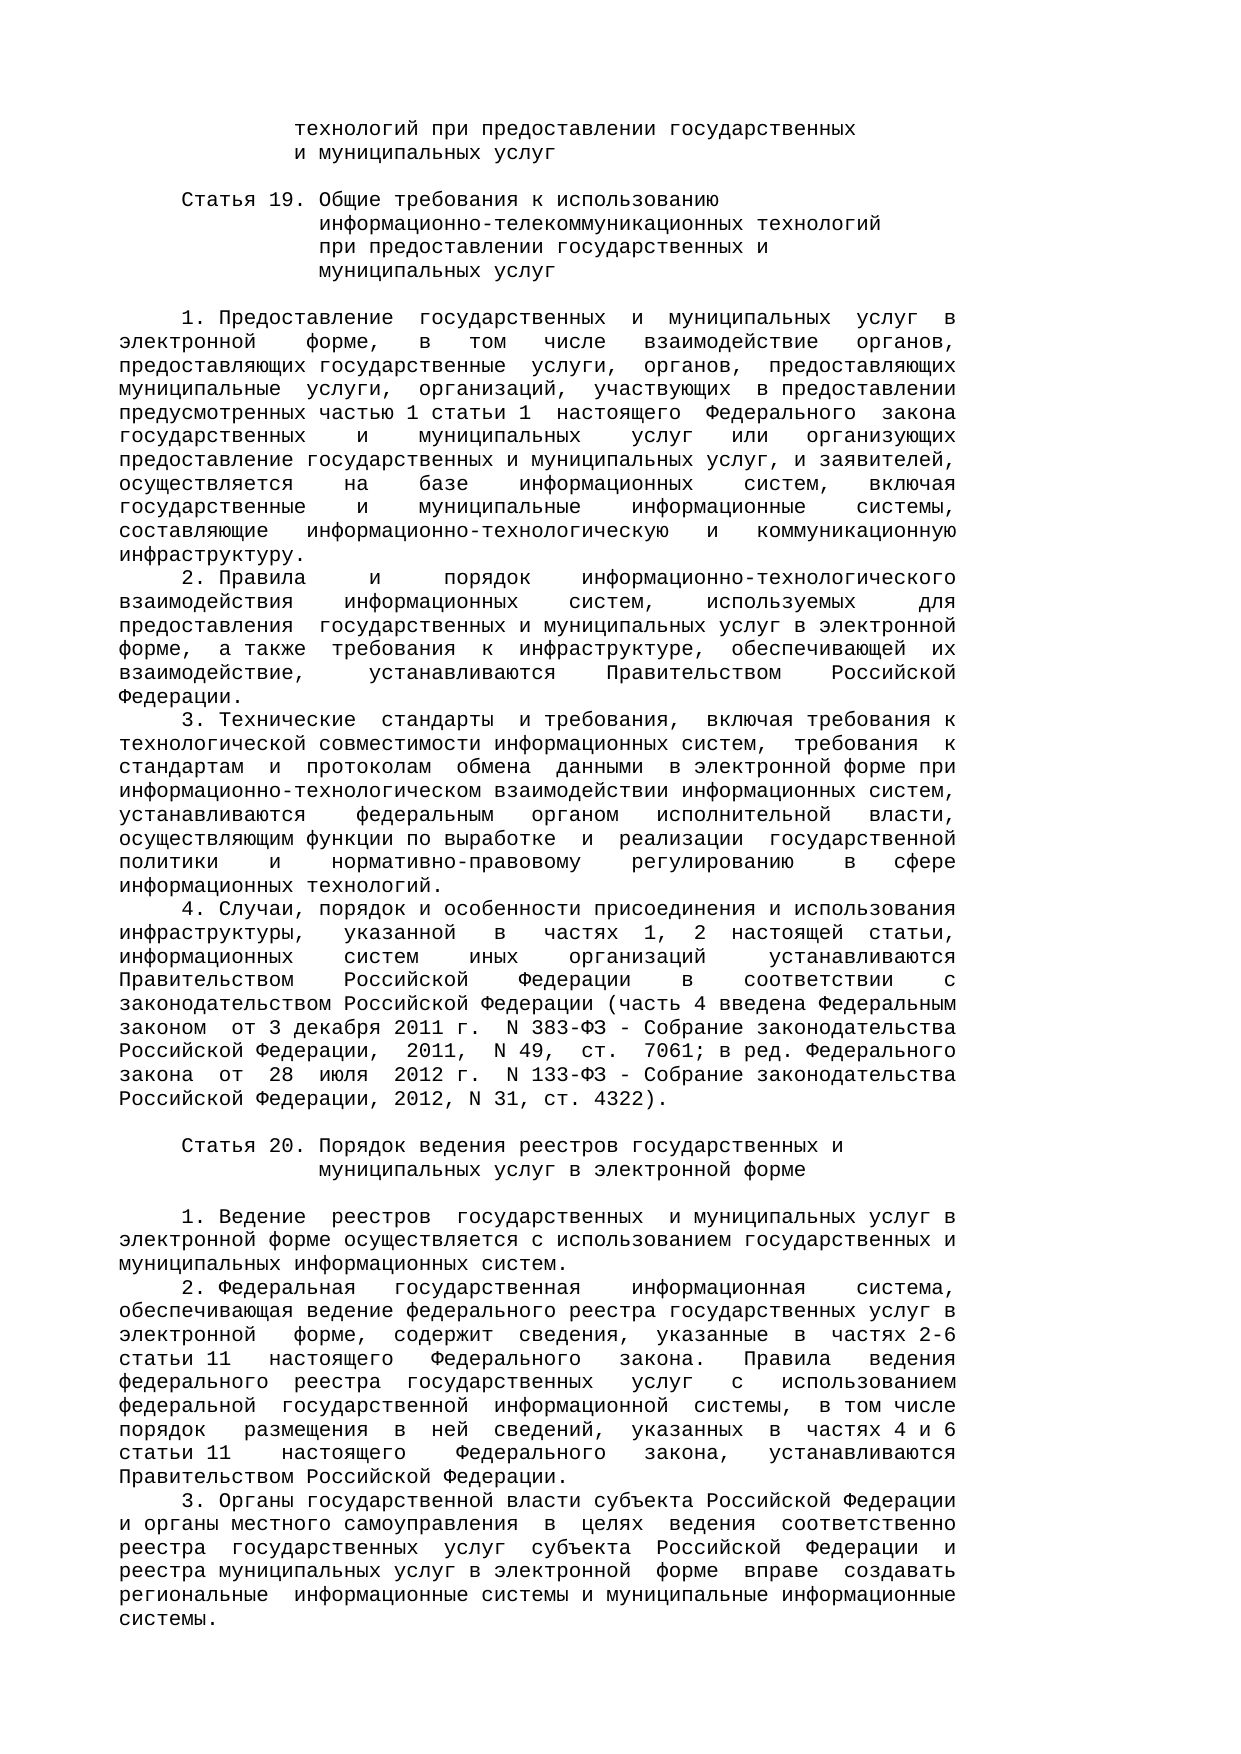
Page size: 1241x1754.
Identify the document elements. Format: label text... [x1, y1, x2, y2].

text предусмотренных частью 1 статьи 1 настоящего Федерального закона [119, 402, 1121, 426]
text статьи 11 настоящего Федерального закона, устанавливаются [119, 1442, 1121, 1466]
text Правительством Российской Федерации. [119, 1466, 1121, 1489]
text системы. [119, 1608, 1121, 1631]
text информационно-технологическом взаимодействии информационных систем, [119, 780, 1121, 804]
text региональные информационные системы и муниципальные информационные [119, 1584, 1121, 1608]
text осуществляющим функции по выработке и реализации государственной [119, 827, 1121, 851]
text реестра государственных услуг субъекта Российской Федерации и [119, 1537, 1121, 1561]
text 3. Органы государственной власти субъекта Российской Федерации [119, 1489, 1121, 1513]
text электронной форме осуществляется с использованием государственных и [119, 1229, 1121, 1253]
text и органы местного самоуправления в целях ведения соответственно [119, 1513, 1121, 1537]
text предоставления государственных и муниципальных услуг в электронной [119, 615, 1121, 638]
text закона от 28 июля 2012 г. N 133-ФЗ - Собрание законодательства [119, 1064, 1121, 1088]
text информационных технологий. [119, 875, 1121, 898]
text 4. Случаи, порядок и особенности присоединения и использования [119, 898, 1121, 922]
text 3. Технические стандарты и требования, включая требования к [119, 709, 1121, 733]
text государственных и муниципальных услуг или организующих [119, 426, 1121, 449]
text законодательством Российской Федерации (часть 4 введена Федеральным [119, 993, 1121, 1017]
text электронной форме, в том числе взаимодействие органов, [119, 331, 1121, 354]
text взаимодействие, устанавливаются Правительством Российской [119, 662, 1121, 686]
text стандартам и протоколам обмена данными в электронной форме при [119, 757, 1121, 780]
text муниципальных услуг [119, 260, 1121, 284]
text инфраструктуры, указанной в частях 1, 2 настоящей статьи, [119, 922, 1121, 946]
text государственные и муниципальные информационные системы, [119, 496, 1121, 520]
text составляющие информационно-технологическую и коммуникационную [119, 520, 1121, 544]
text муниципальные услуги, организаций, участвующих в предоставлении [119, 378, 1121, 402]
text политики и нормативно-правовому регулированию в сфере [119, 851, 1121, 875]
text осуществляется на базе информационных систем, включая [119, 473, 1121, 496]
text муниципальных услуг в электронной форме [119, 1158, 1121, 1182]
text взаимодействия информационных систем, используемых для [119, 591, 1121, 615]
text 1. Предоставление государственных и муниципальных услуг в [119, 307, 1121, 331]
text 2. Правила и порядок информационно-технологического [119, 567, 1121, 591]
text обеспечивающая ведение федерального реестра государственных услуг в [119, 1300, 1121, 1324]
text порядок размещения в ней сведений, указанных в частях 4 и 6 [119, 1419, 1121, 1442]
text Российской Федерации, 2011, N 49, ст. 7061; в ред. Федерального [119, 1040, 1121, 1064]
text предоставляющих государственные услуги, органов, предоставляющих [119, 354, 1121, 378]
text информационно-телекоммуникационных технологий [119, 213, 1121, 236]
text технологий при предоставлении государственных [119, 118, 1121, 142]
text технологической совместимости информационных систем, требования к [119, 733, 1121, 757]
text Федерации. [119, 686, 1121, 709]
text Российской Федерации, 2012, N 31, ст. 4322). [119, 1088, 1121, 1111]
text предоставление государственных и муниципальных услуг, и заявителей, [119, 449, 1121, 473]
text форме, а также требования к инфраструктуре, обеспечивающей их [119, 638, 1121, 662]
text инфраструктуру. [119, 544, 1121, 567]
text электронной форме, содержит сведения, указанные в частях 2-6 [119, 1324, 1121, 1348]
text устанавливаются федеральным органом исполнительной власти, [119, 804, 1121, 827]
text федерального реестра государственных услуг с использованием [119, 1371, 1121, 1395]
text законом от 3 декабря 2011 г. N 383-ФЗ - Собрание законодательства [119, 1017, 1121, 1040]
text Правительством Российской Федерации в соответствии с [119, 969, 1121, 993]
text при предоставлении государственных и [119, 236, 1121, 260]
text реестра муниципальных услуг в электронной форме вправе создавать [119, 1561, 1121, 1584]
text федеральной государственной информационной системы, в том числе [119, 1395, 1121, 1419]
text 2. Федеральная государственная информационная система, [119, 1277, 1121, 1300]
text статьи 11 настоящего Федерального закона. Правила ведения [119, 1348, 1121, 1371]
text информационных систем иных организаций устанавливаются [119, 946, 1121, 969]
text и муниципальных услуг [119, 142, 1121, 165]
text Статья 19. Общие требования к использованию [119, 189, 1121, 213]
text муниципальных информационных систем. [119, 1253, 1121, 1277]
text Статья 20. Порядок ведения реестров государственных и [119, 1135, 1121, 1158]
text 1. Ведение реестров государственных и муниципальных услуг в [119, 1206, 1121, 1229]
